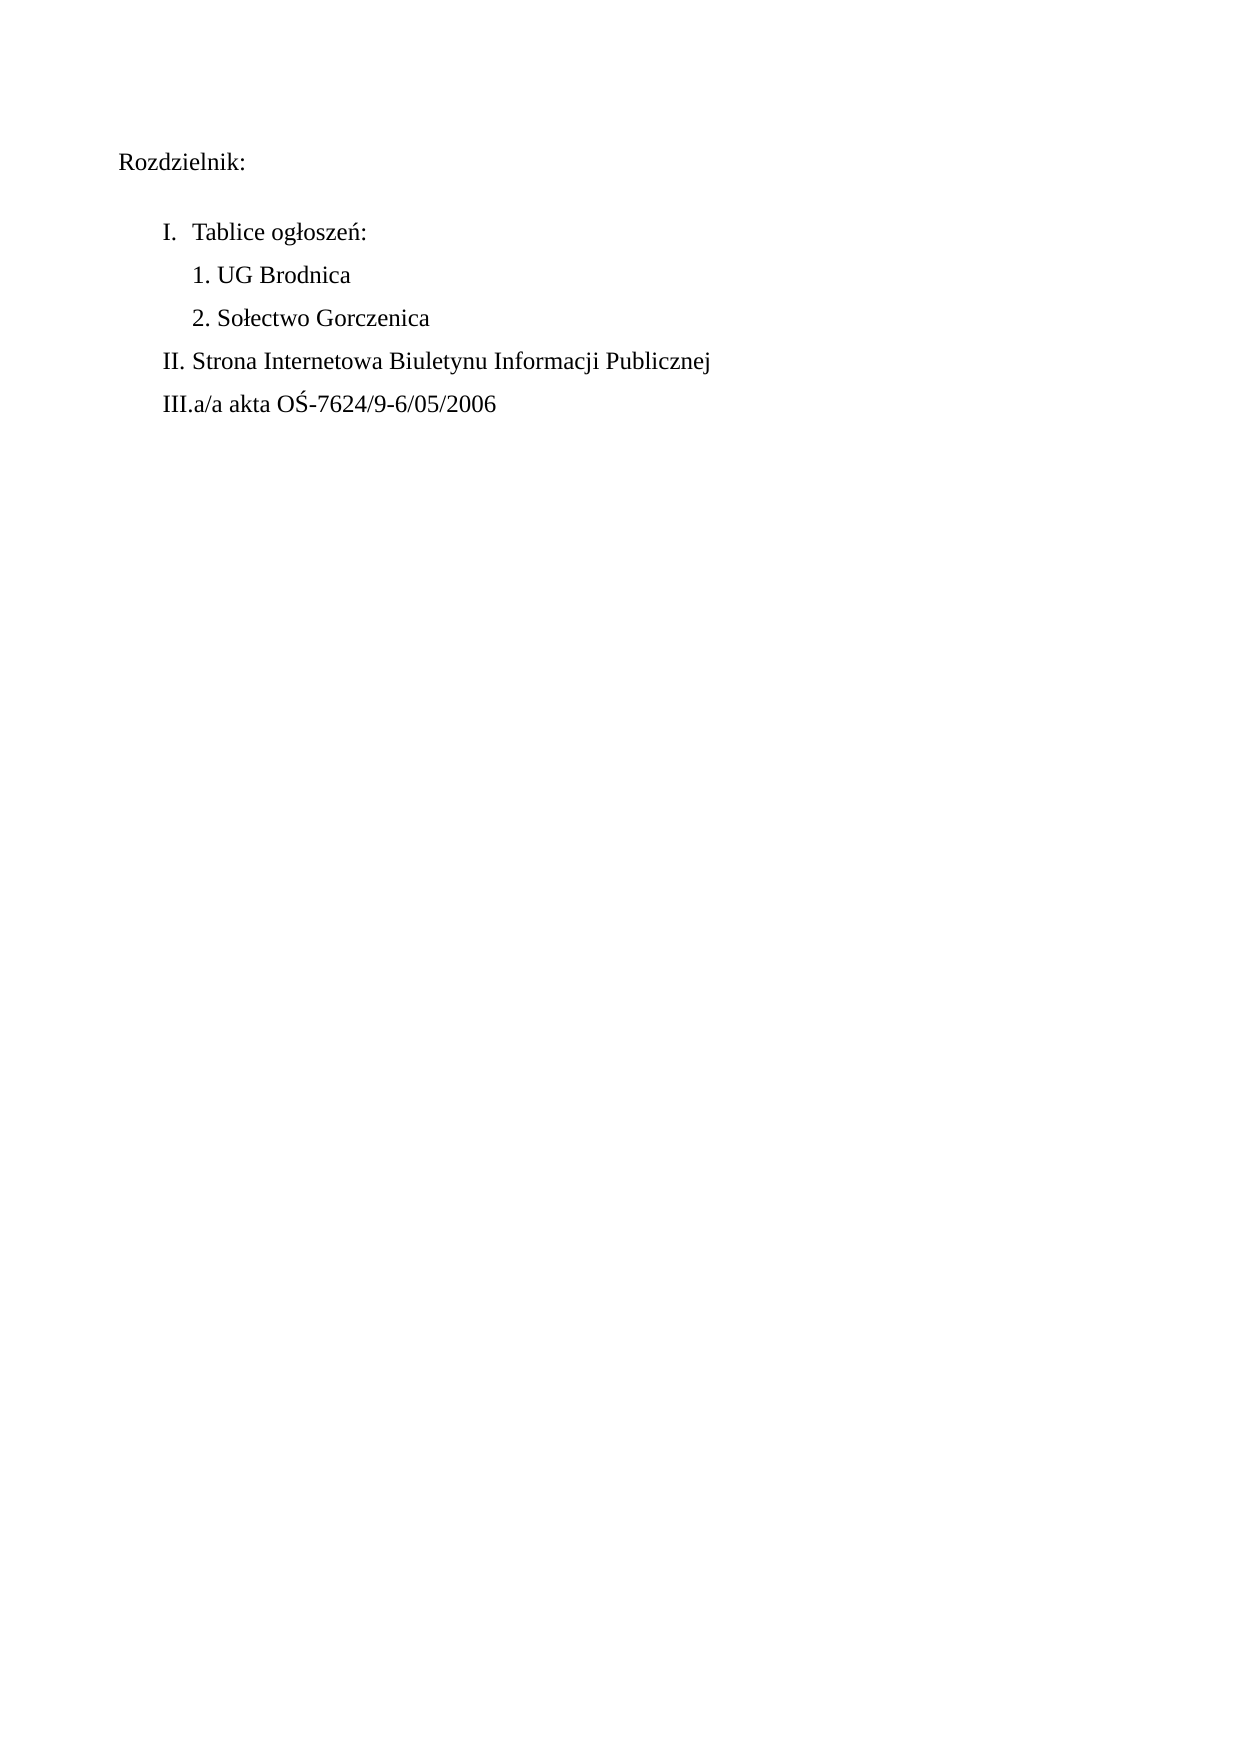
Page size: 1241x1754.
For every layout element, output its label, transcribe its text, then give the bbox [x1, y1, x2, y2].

list 2. Sołectwo Gorczenica [162, 303, 1122, 332]
list a/a akta OŚ-7624/9-6/05/2006 [162, 389, 1122, 418]
list 1. UG Brodnica [162, 260, 1122, 289]
text Rozdzielnik: [118, 147, 1122, 176]
list Tablice ogłoszeń: [162, 217, 1122, 246]
list Strona Internetowa Biuletynu Informacji Publicznej [162, 346, 1122, 375]
